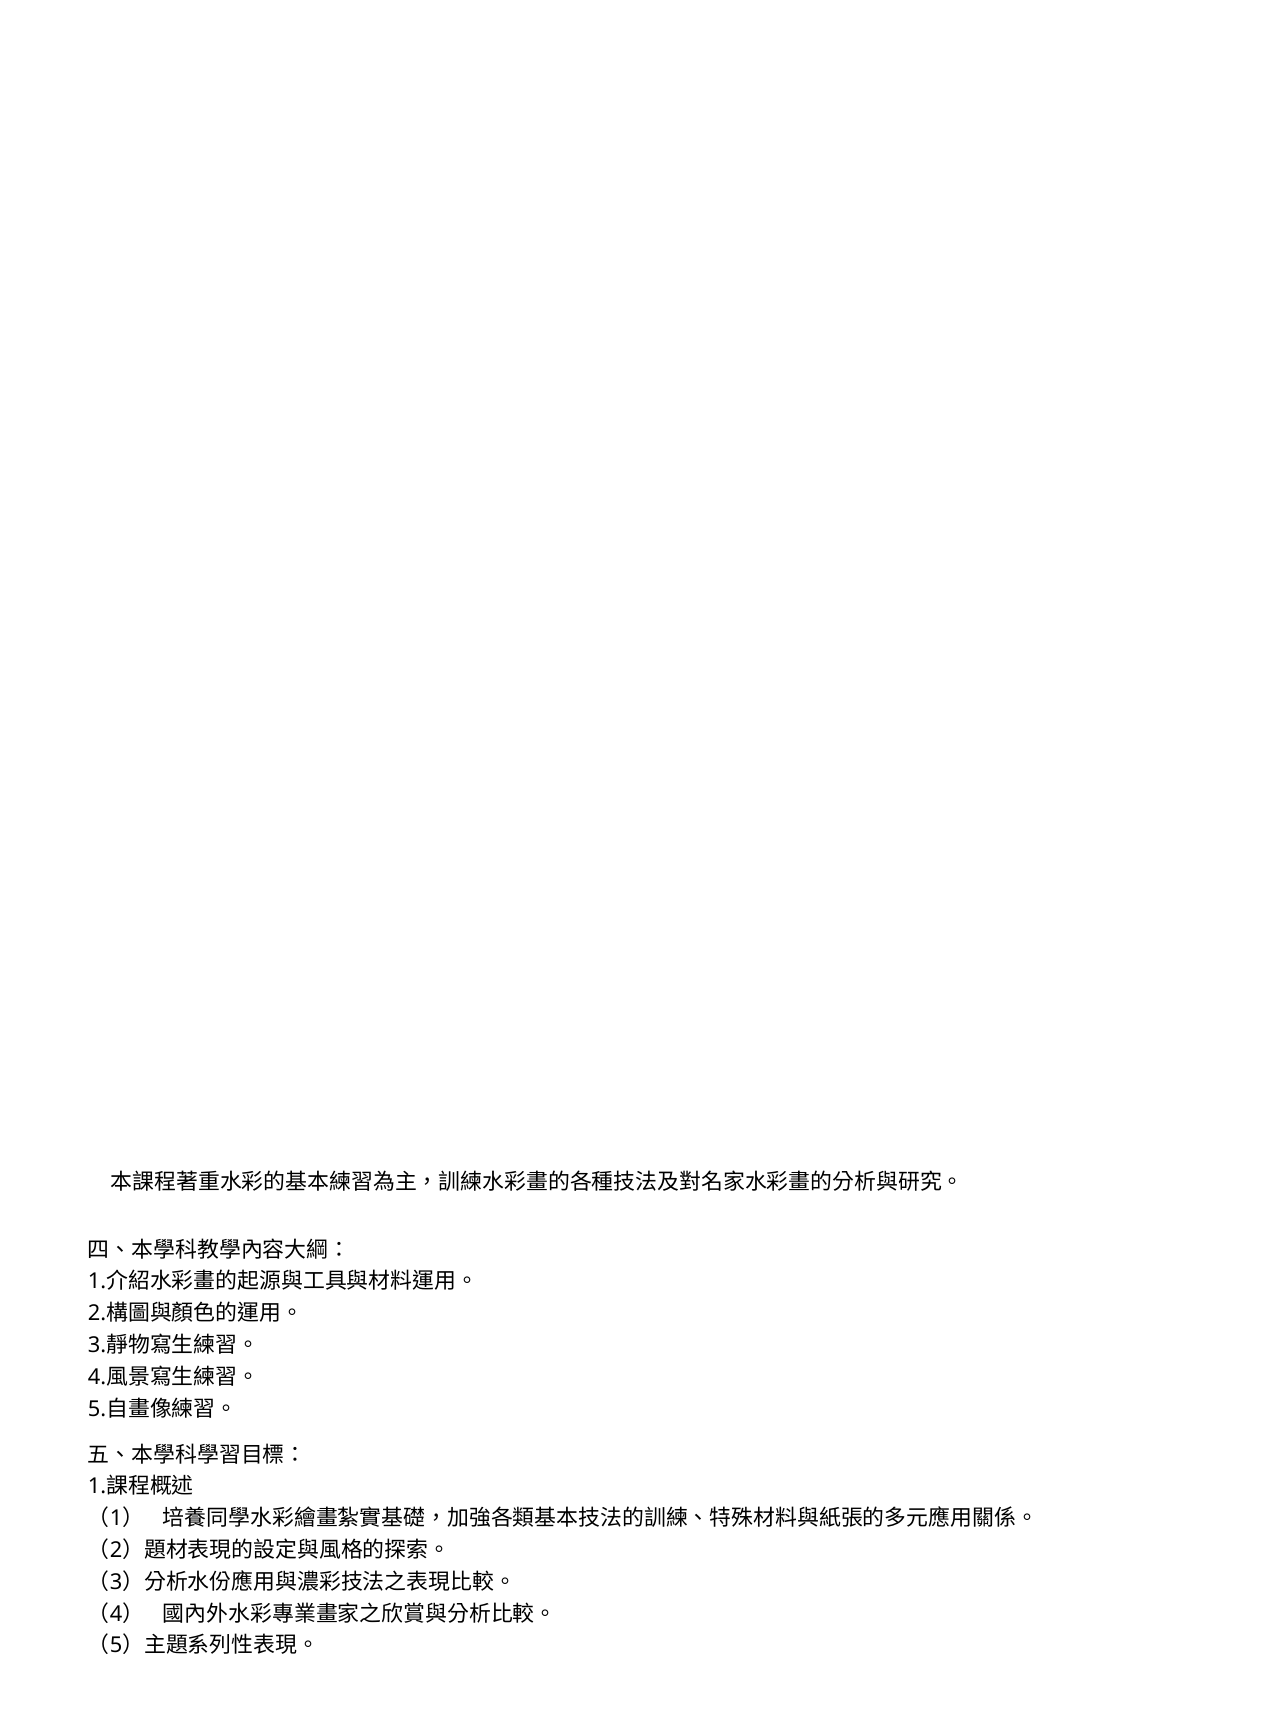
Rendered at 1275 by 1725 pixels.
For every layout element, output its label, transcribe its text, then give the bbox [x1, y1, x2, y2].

text 本課程著重水彩的基本練習為主，訓練水彩畫的各種技法及對名家水彩畫的分析與研究。 [88, 1164, 1171, 1196]
text 四、本學科教學內容大綱： [88, 1232, 1171, 1263]
text 1.課程概述 [88, 1468, 1171, 1500]
text 5.自畫像練習。 [88, 1391, 1171, 1422]
text 4.風景寫生練習。 [88, 1359, 1171, 1391]
text 3.靜物寫生練習。 [88, 1327, 1171, 1359]
text 2.構圖與顏色的運用。 [88, 1295, 1171, 1327]
text （4） 國內外水彩專業畫家之欣賞與分析比較。 [88, 1596, 1171, 1627]
text （1） 培養同學水彩繪畫紮實基礎，加強各類基本技法的訓練、特殊材料與紙張的多元應用關係。 [88, 1500, 1171, 1532]
text （2）題材表現的設定與風格的探索。 [88, 1532, 1171, 1564]
text 五、本學科學習目標： [88, 1437, 1171, 1468]
text （3）分析水份應用與濃彩技法之表現比較。 [88, 1564, 1171, 1596]
text 1.介紹水彩畫的起源與工具與材料運用。 [88, 1263, 1171, 1295]
text （5）主題系列性表現。 [88, 1627, 1171, 1659]
